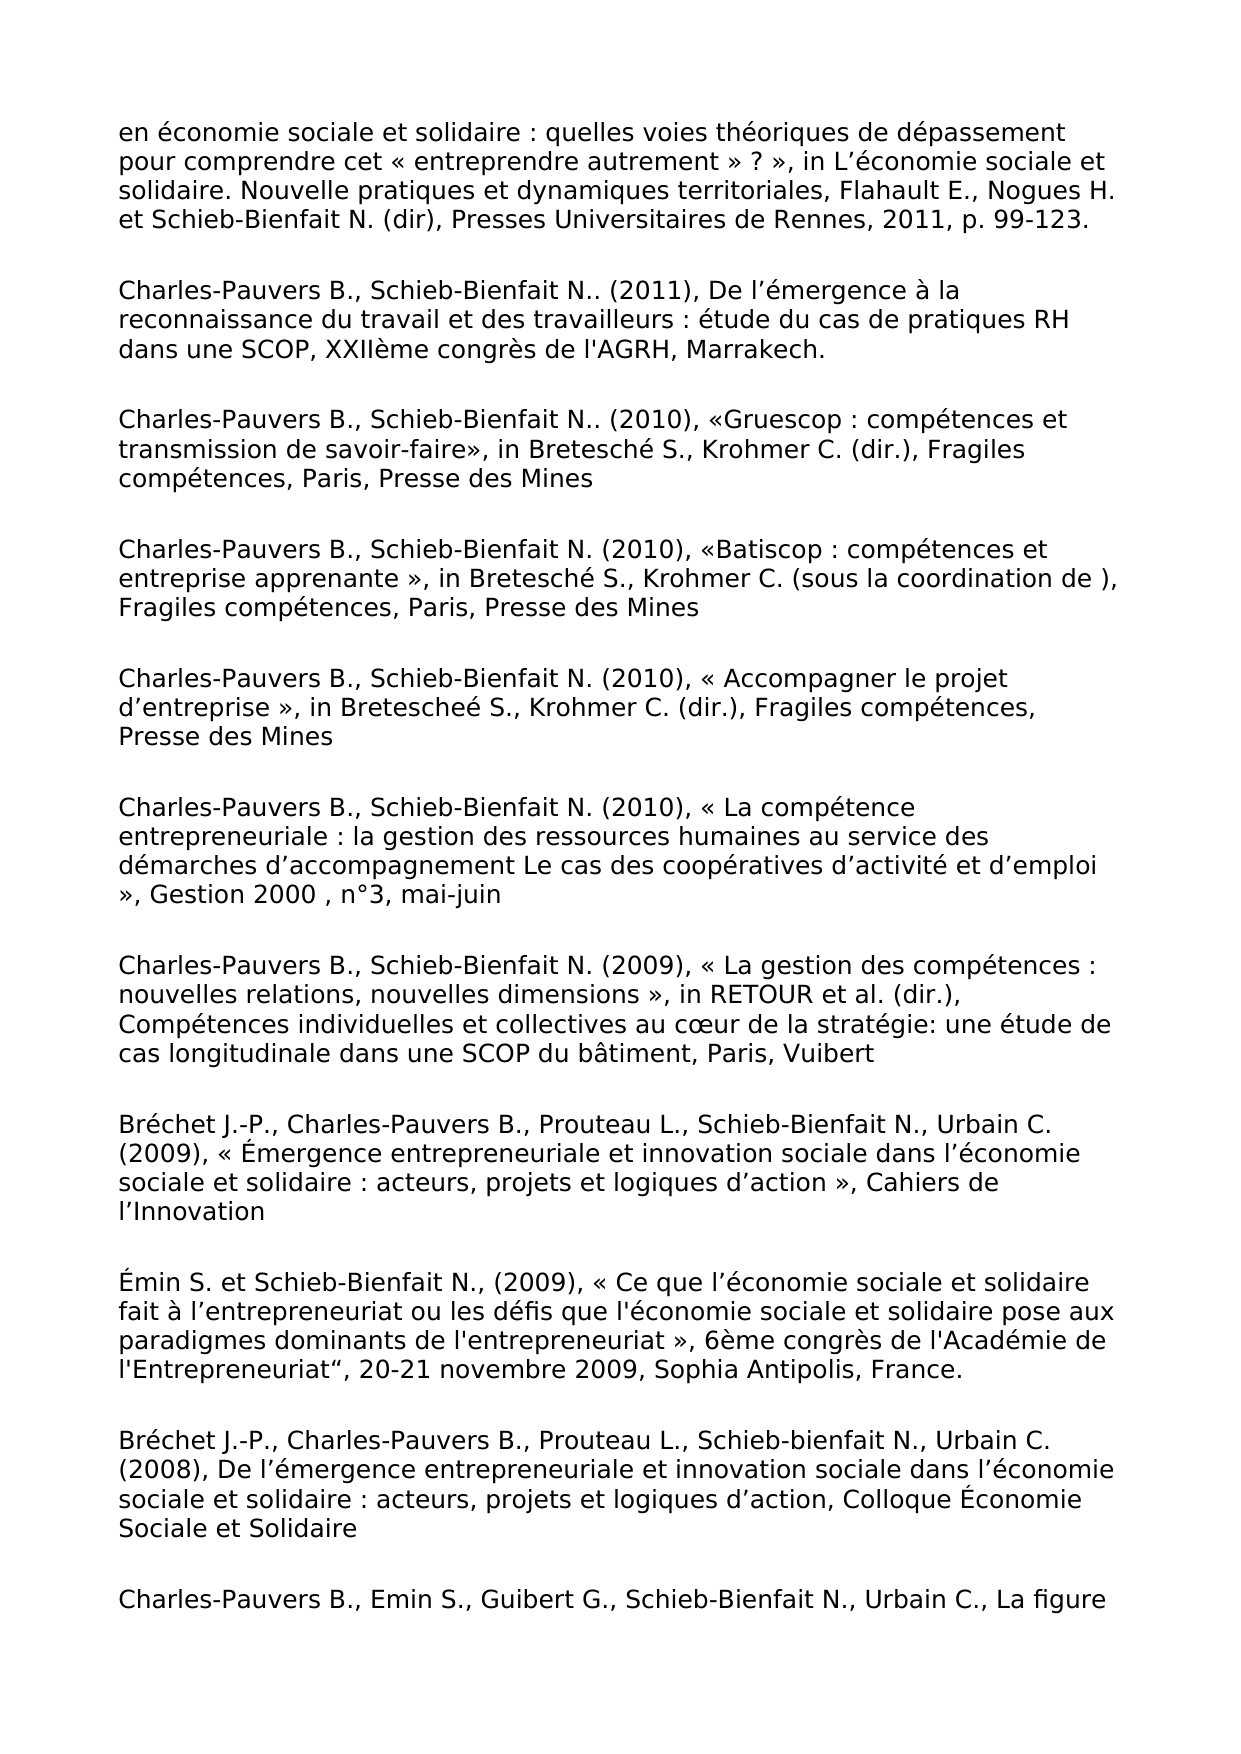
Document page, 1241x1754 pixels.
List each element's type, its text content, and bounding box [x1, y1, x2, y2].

text Charles-Pauvers B., Schieb-Bienfait N. (2009), « La gestion des compétences : nouvelles relations, nouvelles dimensions », in RETOUR et al. (dir.), Compétences individuelles et collectives au cœur de la stratégie: une étude de cas longitudinale dans une SCOP du bâtiment, Paris, Vuibert [118, 951, 1122, 1097]
text Bréchet J.-P., Charles-Pauvers B., Prouteau L., Schieb-Bienfait N., Urbain C. (2009), « Émergence entrepreneuriale et innovation sociale dans l’économie sociale et solidaire : acteurs, projets et logiques d’action », Cahiers de l’Innovation [118, 1110, 1122, 1256]
text Charles-Pauvers B., Schieb-Bienfait N. (2010), « Accompagner le projet d’entreprise », in Bretescheé S., Krohmer C. (dir.), Fragiles compétences, Presse des Mines [118, 664, 1122, 781]
text Charles-Pauvers B., Schieb-Bienfait N.. (2010), «Gruescop : compétences et transmission de savoir-faire», in Bretesché S., Krohmer C. (dir.), Fragiles compétences, Paris, Presse des Mines [118, 406, 1122, 522]
text Charles-Pauvers B., Schieb-Bienfait N. (2010), «Batiscop : compétences et entreprise apprenante », in Bretesché S., Krohmer C. (sous la coordination de ), Fragiles compétences, Paris, Presse des Mines [118, 535, 1122, 651]
text Charles-Pauvers B., Schieb-Bienfait N.. (2011), De l’émergence à la reconnaissance du travail et des travailleurs : étude du cas de pratiques RH dans une SCOP, XXIIème congrès de l'AGRH, Marrakech. [118, 276, 1122, 393]
text en économie sociale et solidaire : quelles voies théoriques de dépassement pour comprendre cet « entreprendre autrement » ? », in L’économie sociale et solidaire. Nouvelle pratiques et dynamiques territoriales, Flahault E., Nogues H. et Schieb-Bienfait N. (dir), Presses Universitaires de Rennes, 2011, p. 99-123. [118, 118, 1122, 264]
text Bréchet J.-P., Charles-Pauvers B., Prouteau L., Schieb-bienfait N., Urbain C. (2008), De l’émergence entrepreneuriale et innovation sociale dans l’économie sociale et solidaire : acteurs, projets et logiques d’action, Colloque Économie Sociale et Solidaire [118, 1426, 1122, 1572]
text Émin S. et Schieb-Bienfait N., (2009), « Ce que l’économie sociale et solidaire fait à l’entrepreneuriat ou les défis que l'économie sociale et solidaire pose aux paradigmes dominants de l'entrepreneuriat », 6ème congrès de l'Académie de l'Entrepreneuriat“, 20-21 novembre 2009, Sophia Antipolis, France. [118, 1268, 1122, 1414]
text Charles-Pauvers B., Schieb-Bienfait N. (2010), « La compétence entrepreneuriale : la gestion des ressources humaines au service des démarches d’accompagnement Le cas des coopératives d’activité et d’emploi », Gestion 2000 , n°3, mai-juin [118, 793, 1122, 939]
text Charles-Pauvers B., Emin S., Guibert G., Schieb-Bienfait N., Urbain C., La figure [118, 1585, 1122, 1614]
